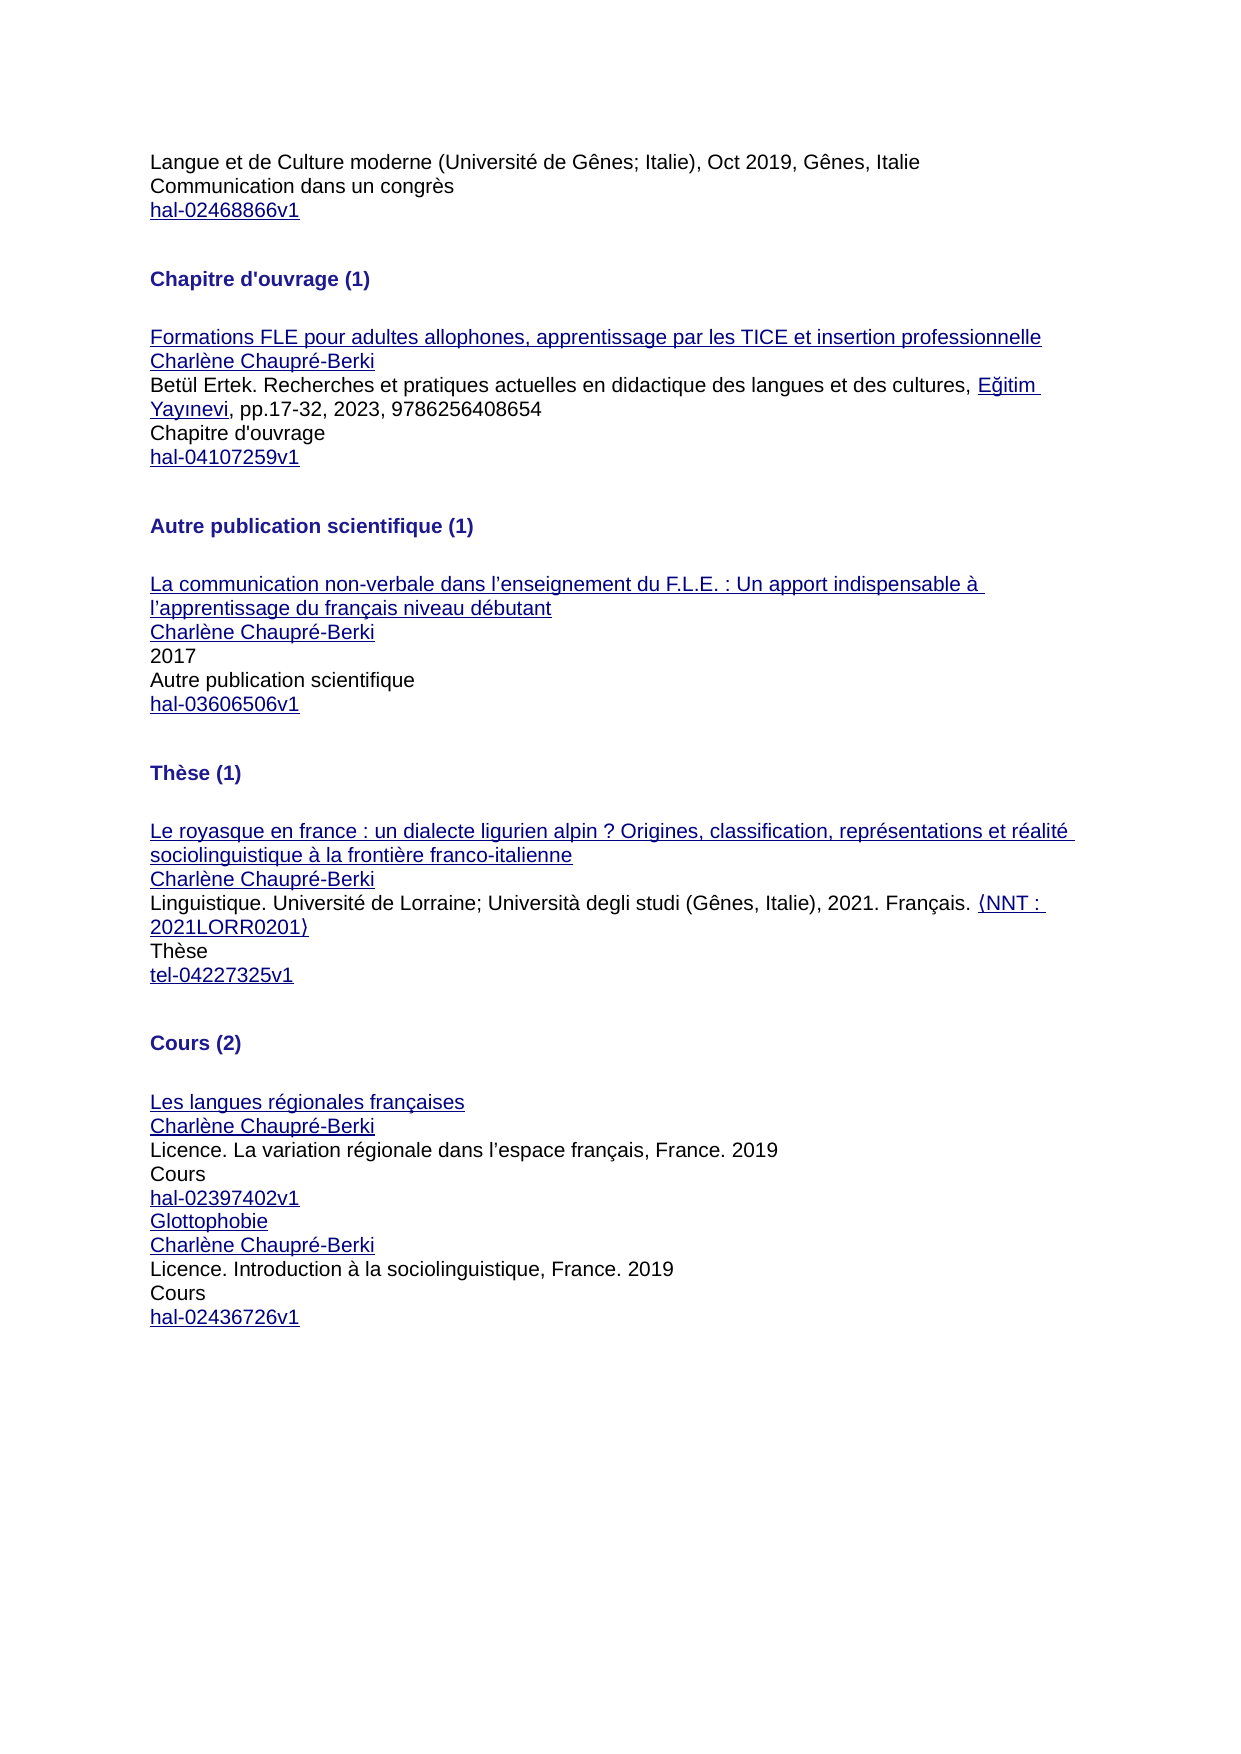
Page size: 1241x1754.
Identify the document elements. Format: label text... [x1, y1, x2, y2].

table_header Formations FLE pour adultes allophones, apprentissage par les TICE et insertion professionnelle Charlène Chaupré-Berki Betül Ertek. Recherches et pratiques actuelles en didactique des langues et des cultures, Eğitim Yayınevi, pp.17-32, 2023, 9786256408654 Chapitre d'ouvrage hal-04107259v1 [150, 325, 1090, 469]
table_header Les langues régionales françaises Charlène Chaupré-Berki Licence. La variation régionale dans l’espace français, France. 2019 Cours hal-02397402v1 [150, 1090, 1090, 1209]
subtitle Chapitre d'ouvrage (1) [150, 267, 1090, 291]
table_header Le royasque en france : un dialecte ligurien alpin ? Origines, classification, représentations et réalité sociolinguistique à la frontière franco-italienne Charlène Chaupré-Berki Linguistique. Université de Lorraine; Università degli studi (Gênes, Italie), 2021. Français. ⟨NNT : 2021LORR0201⟩ Thèse tel-04227325v1 [150, 819, 1090, 986]
subtitle Cours (2) [150, 1031, 1090, 1055]
subtitle Autre publication scientifique (1) [150, 513, 1090, 537]
table_cell Glottophobie Charlène Chaupré-Berki Licence. Introduction à la sociolinguistique, France. 2019 Cours hal-02436726v1 [150, 1209, 1090, 1329]
subtitle Thèse (1) [150, 760, 1090, 784]
table_header La communication non-verbale dans l’enseignement du F.L.E. : Un apport indispensable à l’apprentissage du français niveau débutant Charlène Chaupré-Berki 2017 Autre publication scientifique hal-03606506v1 [150, 572, 1090, 716]
table_cell Transmission de la mémoire de la guerre dans la vallée de la Roya. Histoire et témoignages Charlène Chaupré-Berki Colloque MemWar. Mémoires et oublis des guerres et des traumas du XXe siècle, Département de Langue et de Culture moderne (Université de Gênes; Italie), Oct 2019, Gênes, Italie Communication dans un congrès hal-02468866v1 [150, 150, 1090, 222]
